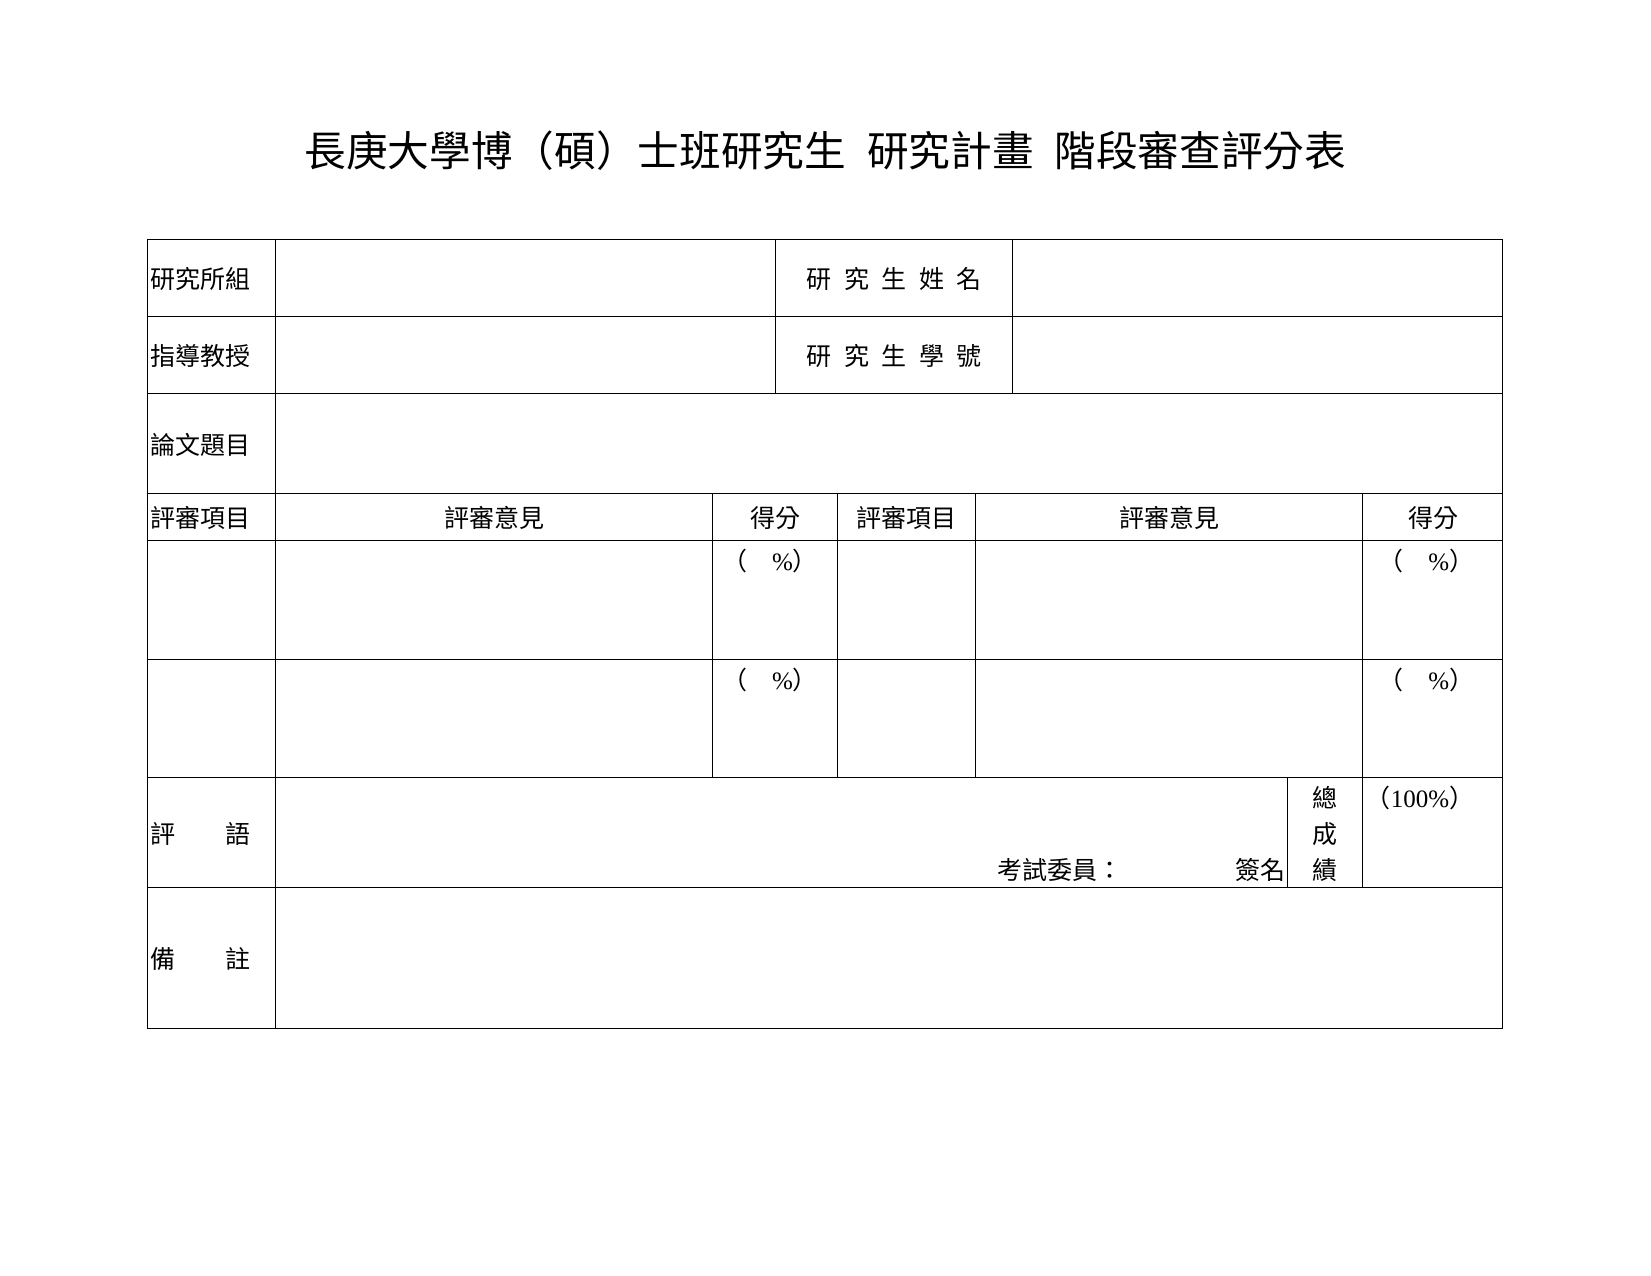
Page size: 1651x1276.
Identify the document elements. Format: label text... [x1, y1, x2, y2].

table_cell [276, 394, 1502, 493]
table_cell 得分 [1363, 494, 1502, 540]
table_cell （ %） [1363, 541, 1502, 659]
table_cell 備 註 [148, 888, 275, 1027]
table_cell [276, 317, 775, 393]
table_cell [976, 541, 1362, 659]
table_cell [276, 660, 712, 777]
table_cell [1013, 317, 1502, 393]
table_cell （ %） [713, 660, 837, 777]
table_cell 評審意見 [976, 494, 1362, 540]
text 長庚大學博（碩）士班研究生 研究計畫 階段審查評分表 [118, 118, 1532, 178]
table_header [276, 240, 775, 316]
table_cell 評 語 [148, 778, 275, 887]
table_cell （ %） [1363, 660, 1502, 777]
table_cell [148, 541, 275, 659]
table_cell [148, 660, 275, 777]
table_cell 評審項目 [838, 494, 975, 540]
table_cell 得分 [713, 494, 837, 540]
table_cell （ %） [713, 541, 837, 659]
table_cell 評審意見 [276, 494, 712, 540]
table_cell [276, 541, 712, 659]
table_header 研 究 生 姓 名 [776, 240, 1012, 316]
table_cell 指導教授 [148, 317, 275, 393]
table_cell 研 究 生 學 號 [776, 317, 1012, 393]
table_cell 考試委員： 簽名 [276, 778, 1287, 887]
table_cell （100%） [1363, 778, 1502, 887]
table_cell [276, 888, 1502, 1027]
table_cell [838, 660, 975, 777]
table_header [1013, 240, 1502, 316]
table_cell [976, 660, 1362, 777]
table_cell [838, 541, 975, 659]
table_cell 總 成 績 [1288, 778, 1362, 887]
table_cell 評審項目 [148, 494, 275, 540]
table_cell 論文題目 [148, 394, 275, 493]
table_header 研究所組 [148, 240, 275, 316]
